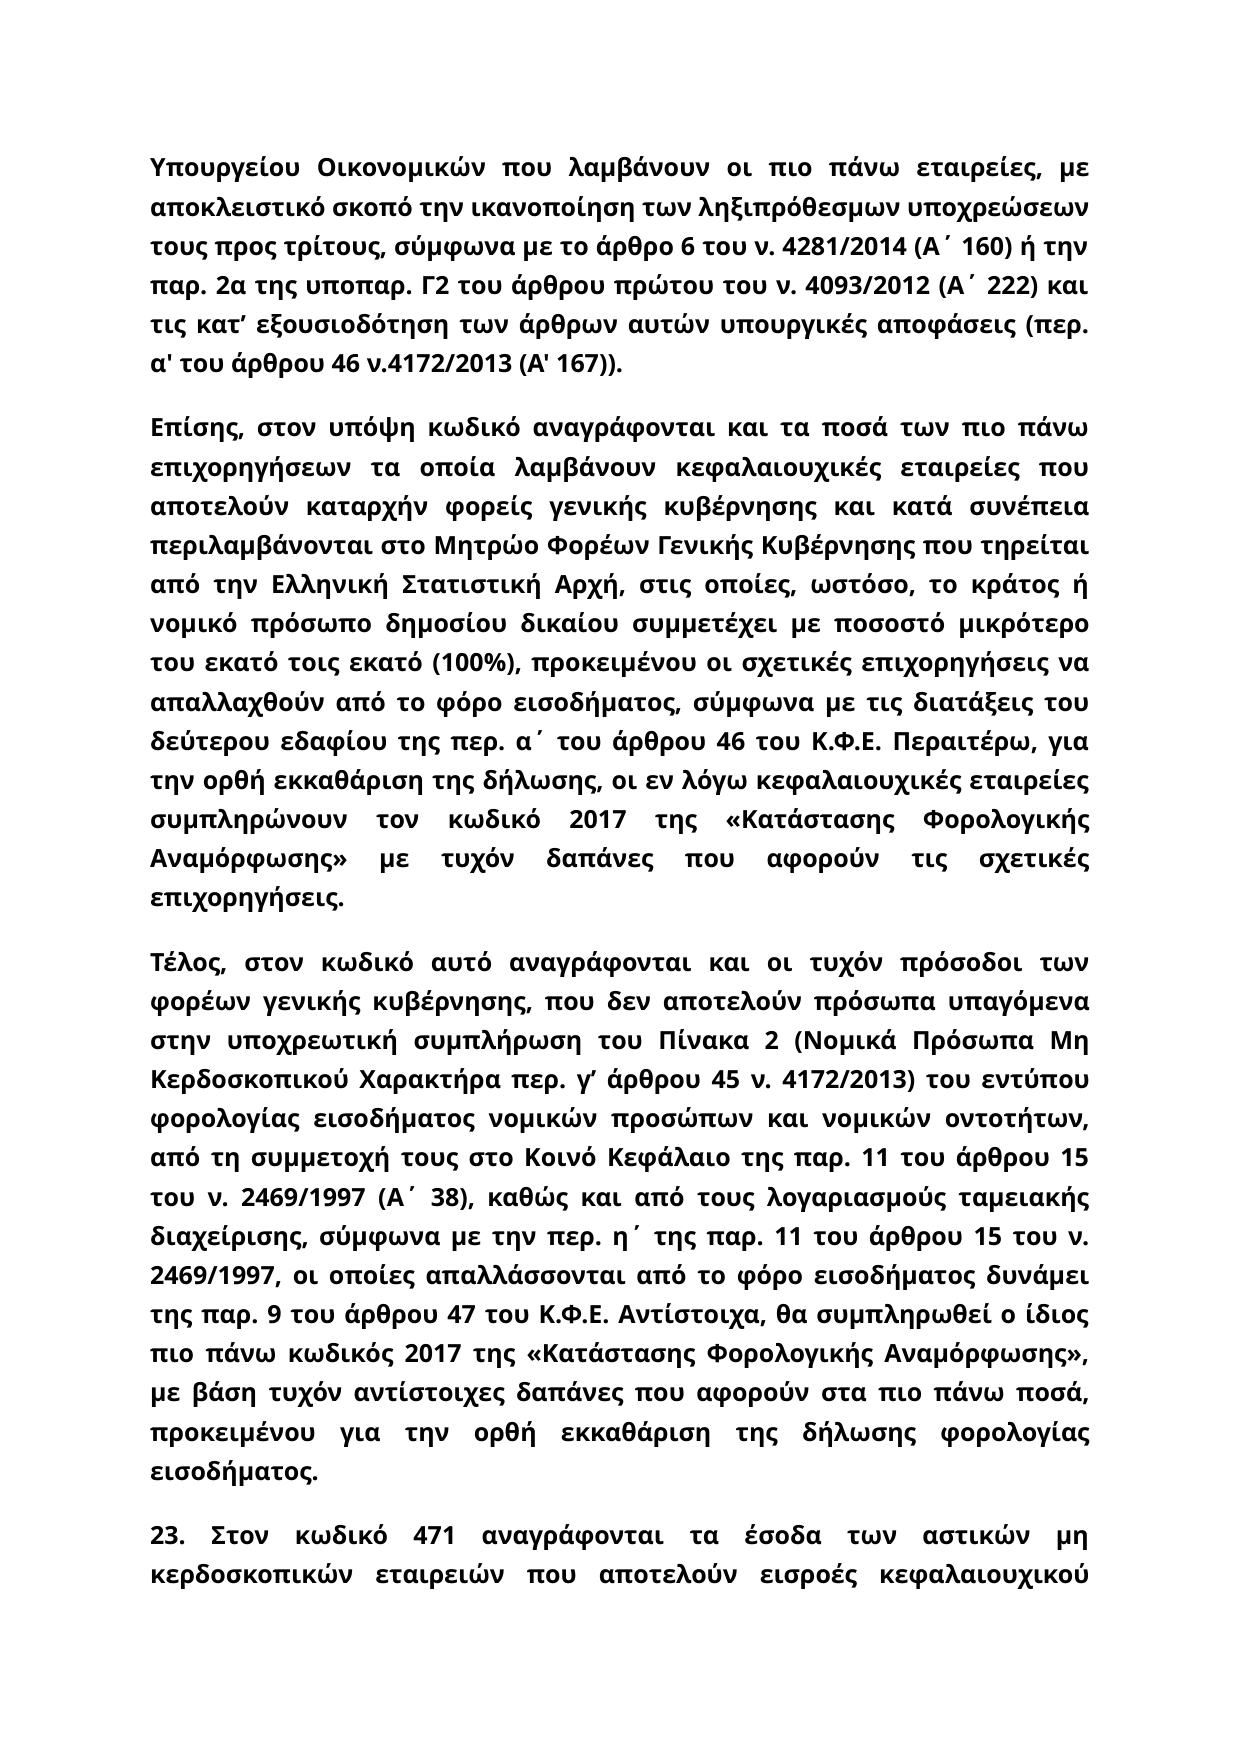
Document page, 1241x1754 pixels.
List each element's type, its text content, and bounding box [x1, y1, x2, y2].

text Επίσης, στον υπόψη κωδικό αναγράφονται και τα ποσά των πιο πάνω επιχορηγήσεων τα οποία λαμβάνουν κεφαλαιουχικές εταιρείες που αποτελούν καταρχήν φορείς γενικής κυβέρνησης και κατά συνέπεια περιλαμβάνονται στο Μητρώο Φορέων Γενικής Κυβέρνησης που τηρείται από την Ελληνική Στατιστική Αρχή, στις οποίες, ωστόσο, το κράτος ή νομικό πρόσωπο δημοσίου δικαίου συμμετέχει με ποσοστό μικρότερο του εκατό τοις εκατό (100%), προκειμένου οι σχετικές επιχορηγήσεις να απαλλαχθούν από το φόρο εισοδήματος, σύμφωνα με τις διατάξεις του δεύτερου εδαφίου της περ. α΄ του άρθρου 46 του Κ.Φ.Ε. Περαιτέρω, για την ορθή εκκαθάριση της δήλωσης, οι εν λόγω κεφαλαιουχικές εταιρείες συμπληρώνουν τον κωδικό 2017 της «Κατάστασης Φορολογικής Αναμόρφωσης» με τυχόν δαπάνες που αφορούν τις σχετικές επιχορηγήσεις. [150, 410, 1090, 914]
text Υπουργείου Οικονομικών που λαμβάνουν οι πιο πάνω εταιρείες, με αποκλειστικό σκοπό την ικανοποίηση των ληξιπρόθεσμων υποχρεώσεων τους προς τρίτους, σύμφωνα με το άρθρο 6 του ν. 4281/2014 (Α΄ 160) ή την παρ. 2α της υποπαρ. Γ2 του άρθρου πρώτου του ν. 4093/2012 (Α΄ 222) και τις κατ’ εξουσιοδότηση των άρθρων αυτών υπουργικές αποφάσεις (περ. α' του άρθρου 46 ν.4172/2013 (Α' 167)). [150, 150, 1090, 380]
text Τέλος, στον κωδικό αυτό αναγράφονται και οι τυχόν πρόσοδοι των φορέων γενικής κυβέρνησης, που δεν αποτελούν πρόσωπα υπαγόμενα στην υποχρεωτική συμπλήρωση του Πίνακα 2 (Νομικά Πρόσωπα Μη Κερδοσκοπικού Χαρακτήρα περ. γ’ άρθρου 45 ν. 4172/2013) του εντύπου φορολογίας εισοδήματος νομικών προσώπων και νομικών οντοτήτων, από τη συμμετοχή τους στο Κοινό Κεφάλαιο της παρ. 11 του άρθρου 15 του ν. 2469/1997 (Α΄ 38), καθώς και από τους λογαριασμούς ταμειακής διαχείρισης, σύμφωνα με την περ. η΄ της παρ. 11 του άρθρου 15 του ν. 2469/1997, οι οποίες απαλλάσσονται από το φόρο εισοδήματος δυνάμει της παρ. 9 του άρθρου 47 του Κ.Φ.Ε. Αντίστοιχα, θα συμπληρωθεί ο ίδιος πιο πάνω κωδικός 2017 της «Κατάστασης Φορολογικής Αναμόρφωσης», με βάση τυχόν αντίστοιχες δαπάνες που αφορούν στα πιο πάνω ποσά, προκειμένου για την ορθή εκκαθάριση της δήλωσης φορολογίας εισοδήματος. [150, 944, 1090, 1487]
text 23. Στον κωδικό 471 αναγράφονται τα έσοδα των αστικών μη κερδοσκοπικών εταιρειών που αποτελούν εισροές κεφαλαιουχικού [150, 1517, 1090, 1591]
